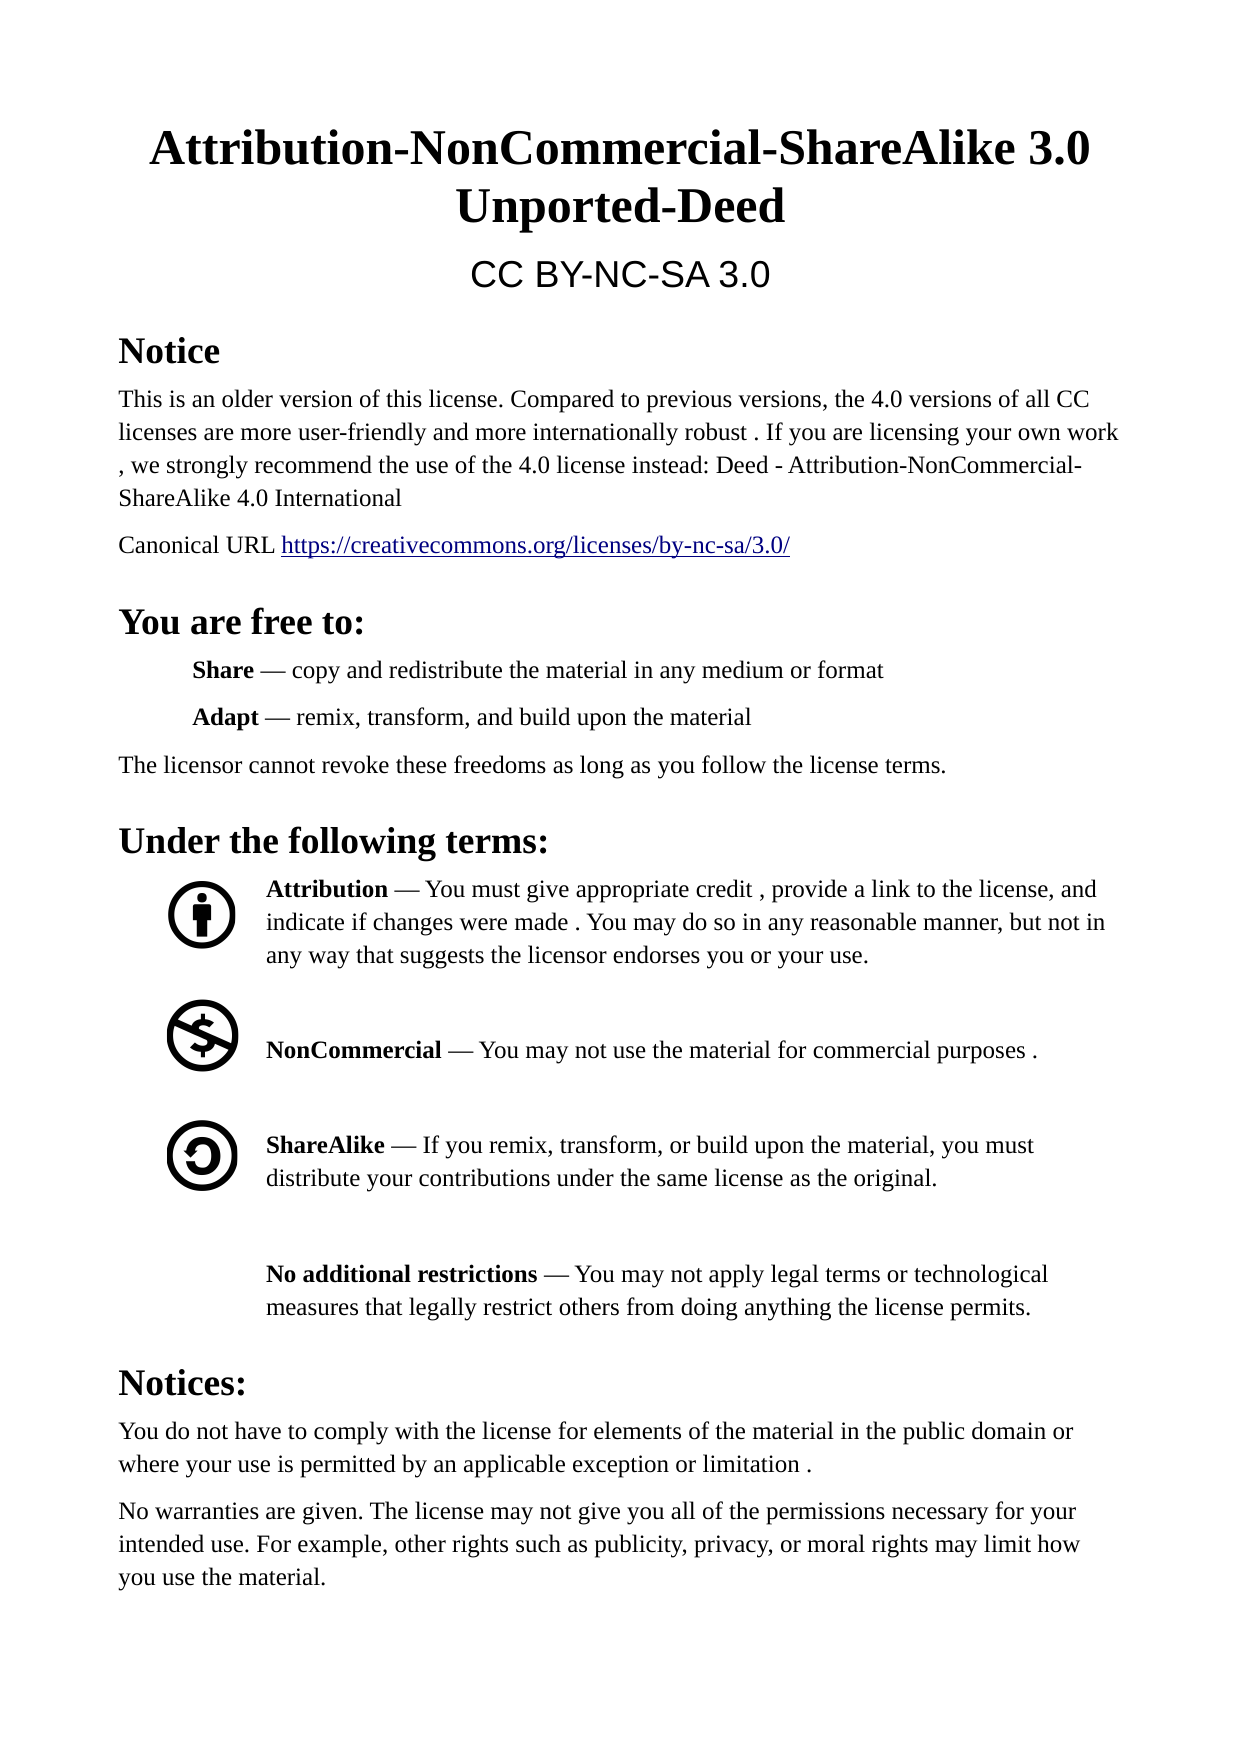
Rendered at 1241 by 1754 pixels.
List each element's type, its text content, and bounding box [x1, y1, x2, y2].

subtitle Under the following terms: [118, 818, 1122, 861]
text Share — copy and redistribute the material in any medium or format [192, 655, 1122, 683]
picture [166, 999, 239, 1072]
text ShareAlike — If you remix, transform, or build upon the material, you must distribute your contributions under the same license as the original. [266, 1130, 1122, 1192]
picture [168, 881, 236, 949]
subtitle You are free to: [118, 599, 1122, 642]
text Adapt — remix, transform, and build upon the material [192, 702, 1122, 731]
subtitle Attribution-NonCommercial-ShareAlike 3.0 Unported-Deed [118, 118, 1122, 233]
text The licensor cannot revoke these freedoms as long as you follow the license terms. [118, 750, 1122, 779]
text No additional restrictions — You may not apply legal terms or technological measures that legally restrict others from doing anything the license permits. [266, 1259, 1122, 1320]
subtitle Notice [118, 328, 1122, 371]
subtitle Notices: [118, 1360, 1122, 1403]
text This is an older version of this license. Compared to previous versions, the 4.0 versions of all CC licenses are more user-friendly and more internationally robust . If you are licensing your own work , we strongly recommend the use of the 4.0 license instead: Deed - Attribution-NonCommercial-ShareAlike 4.0 International [118, 384, 1122, 512]
text Canonical URL https://creativecommons.org/licenses/by-nc-sa/3.0/ [118, 531, 1122, 559]
picture [167, 1120, 238, 1191]
text NonCommercial — You may not use the material for commercial purposes . [266, 1035, 1122, 1064]
text Attribution — You must give appropriate credit , provide a link to the license, and indicate if changes were made . You may do so in any reasonable manner, but not in any way that suggests the licensor endorses you or your use. [266, 874, 1122, 969]
text No warranties are given. The license may not give you all of the permissions necessary for your intended use. For example, other rights such as publicity, privacy, or moral rights may limit how you use the material. [118, 1496, 1122, 1591]
text You do not have to comply with the license for elements of the material in the public domain or where your use is permitted by an applicable exception or limitation . [118, 1416, 1122, 1477]
subtitle CC BY-NC-SA 3.0 [118, 252, 1122, 295]
